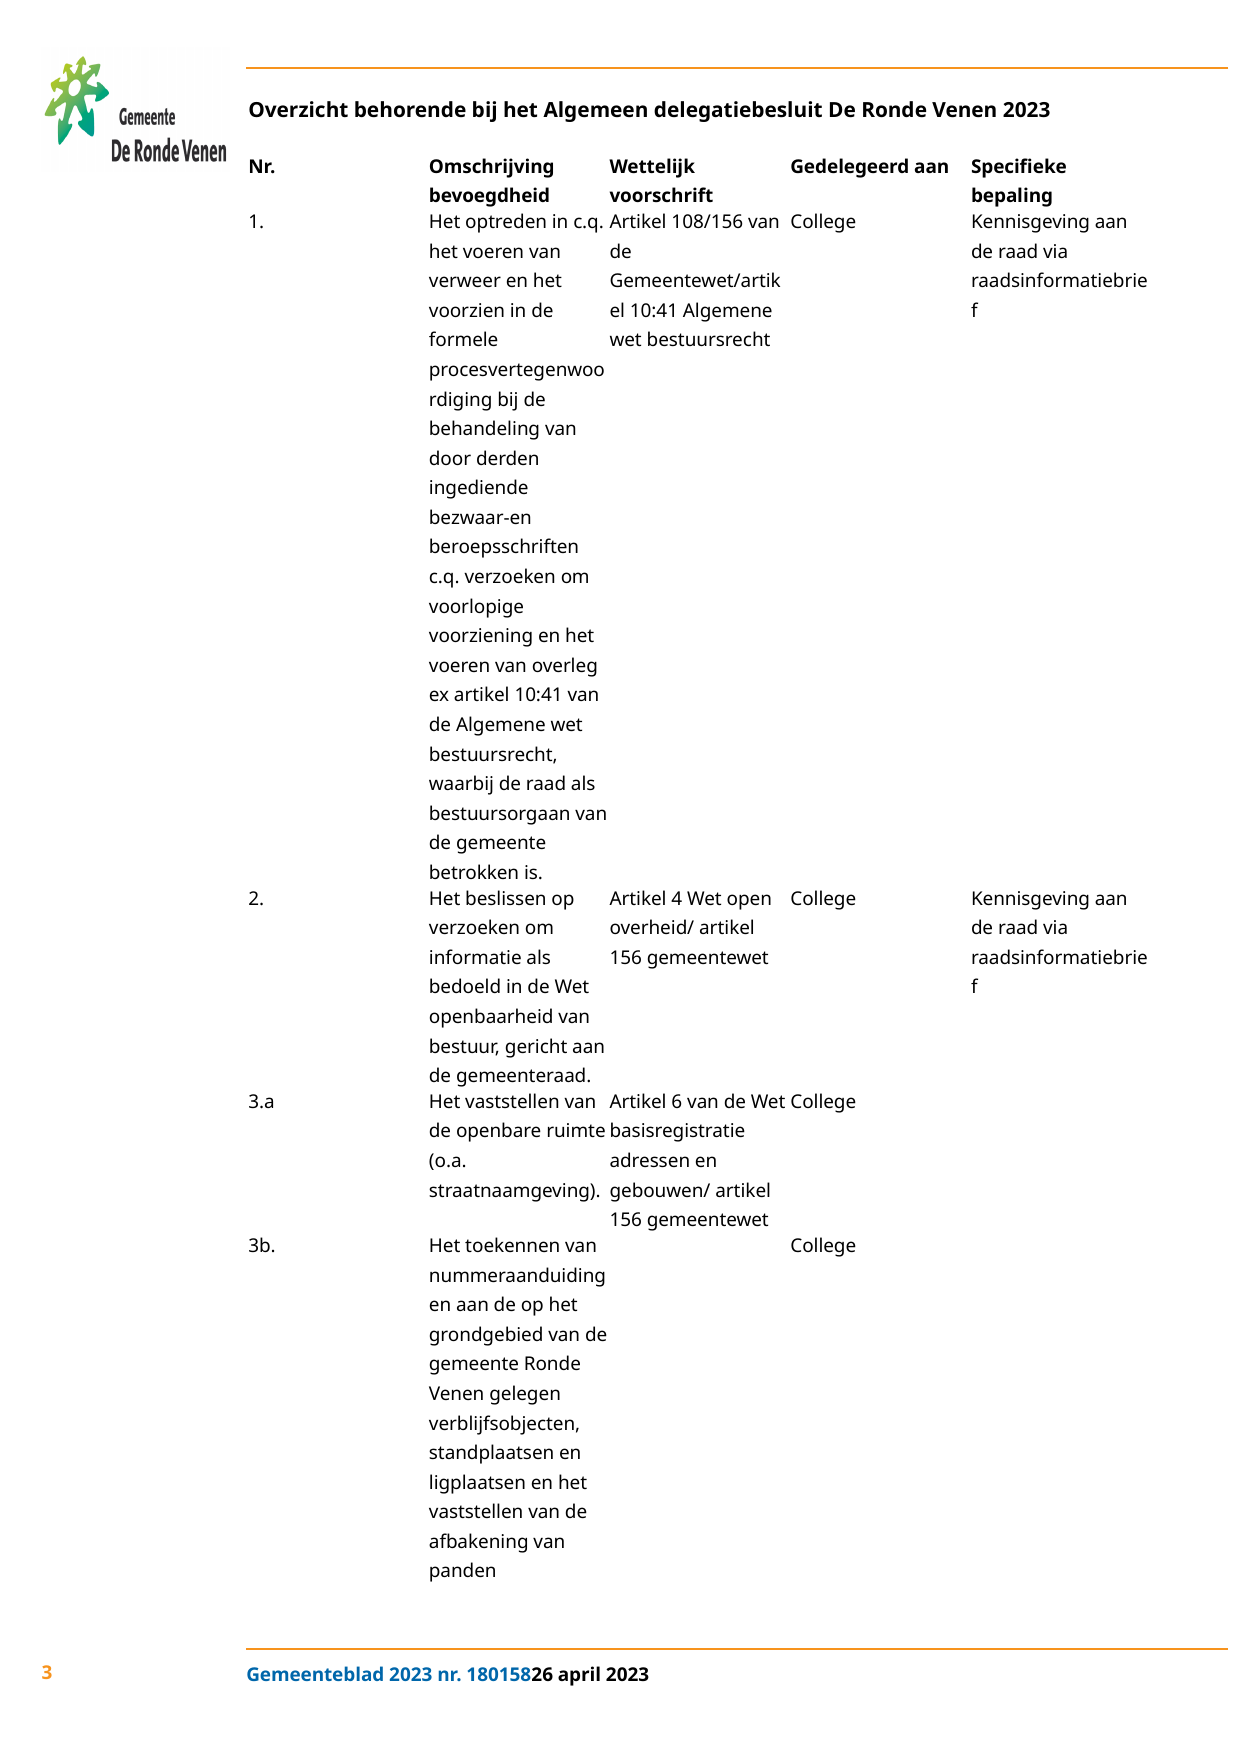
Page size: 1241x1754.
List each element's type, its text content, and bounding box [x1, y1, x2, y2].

table_cell 3.a [248, 1088, 429, 1232]
table_header Gedelegeerd aan [790, 153, 971, 208]
table_cell College [790, 1088, 971, 1232]
table_header Specifieke bepaling [971, 153, 1152, 208]
table_cell Het toekennen van nummeraanduidingen aan de op het grondgebied van de gemeente Ronde Venen gelegen verblijfsobjecten, standplaatsen en ligplaatsen en het vaststellen van de afbakening van panden [429, 1232, 609, 1583]
table_header Omschrijving bevoegdheid [429, 153, 609, 208]
table_header Wettelijk voorschrift [609, 153, 790, 208]
table_cell College [790, 1232, 971, 1583]
table_cell Artikel 6 van de Wet basisregistratie adressen en gebouwen/ artikel 156 gemeentewet [609, 1088, 790, 1232]
text Overzicht behorende bij het Algemeen delegatiebesluit De Ronde Venen 2023 [248, 95, 1152, 123]
table_cell College [790, 208, 971, 885]
picture [41, 47, 231, 172]
table_cell 3b. [248, 1232, 429, 1583]
table_cell 2. [248, 885, 429, 1088]
table_cell [971, 1232, 1152, 1583]
table_cell Het optreden in c.q. het voeren van verweer en het voorzien in de formele procesvertegenwoordiging bij de behandeling van door derden ingediende bezwaar-en beroepsschriften c.q. verzoeken om voorlopige voorziening en het voeren van overleg ex artikel 10:41 van de Algemene wet bestuursrecht, waarbij de raad als bestuursorgaan van de gemeente betrokken is. [429, 208, 609, 885]
table_cell College [790, 885, 971, 1088]
table_cell Kennisgeving aan de raad via raadsinformatiebrief [971, 885, 1152, 1088]
table_cell Artikel 4 Wet open overheid/ artikel 156 gemeentewet [609, 885, 790, 1088]
table_cell Het beslissen op verzoeken om informatie als bedoeld in de Wet openbaarheid van bestuur, gericht aan de gemeenteraad. [429, 885, 609, 1088]
table_cell [971, 1088, 1152, 1232]
table_header Nr. [248, 153, 429, 208]
table_cell Het vaststellen van de openbare ruimte (o.a. straatnaamgeving). [429, 1088, 609, 1232]
table_cell [609, 1232, 790, 1583]
table_cell Kennisgeving aan de raad via raadsinformatiebrief [971, 208, 1152, 885]
table_cell Artikel 108/156 van de Gemeentewet/artikel 10:41 Algemene wet bestuursrecht [609, 208, 790, 885]
table_cell 1. [248, 208, 429, 885]
